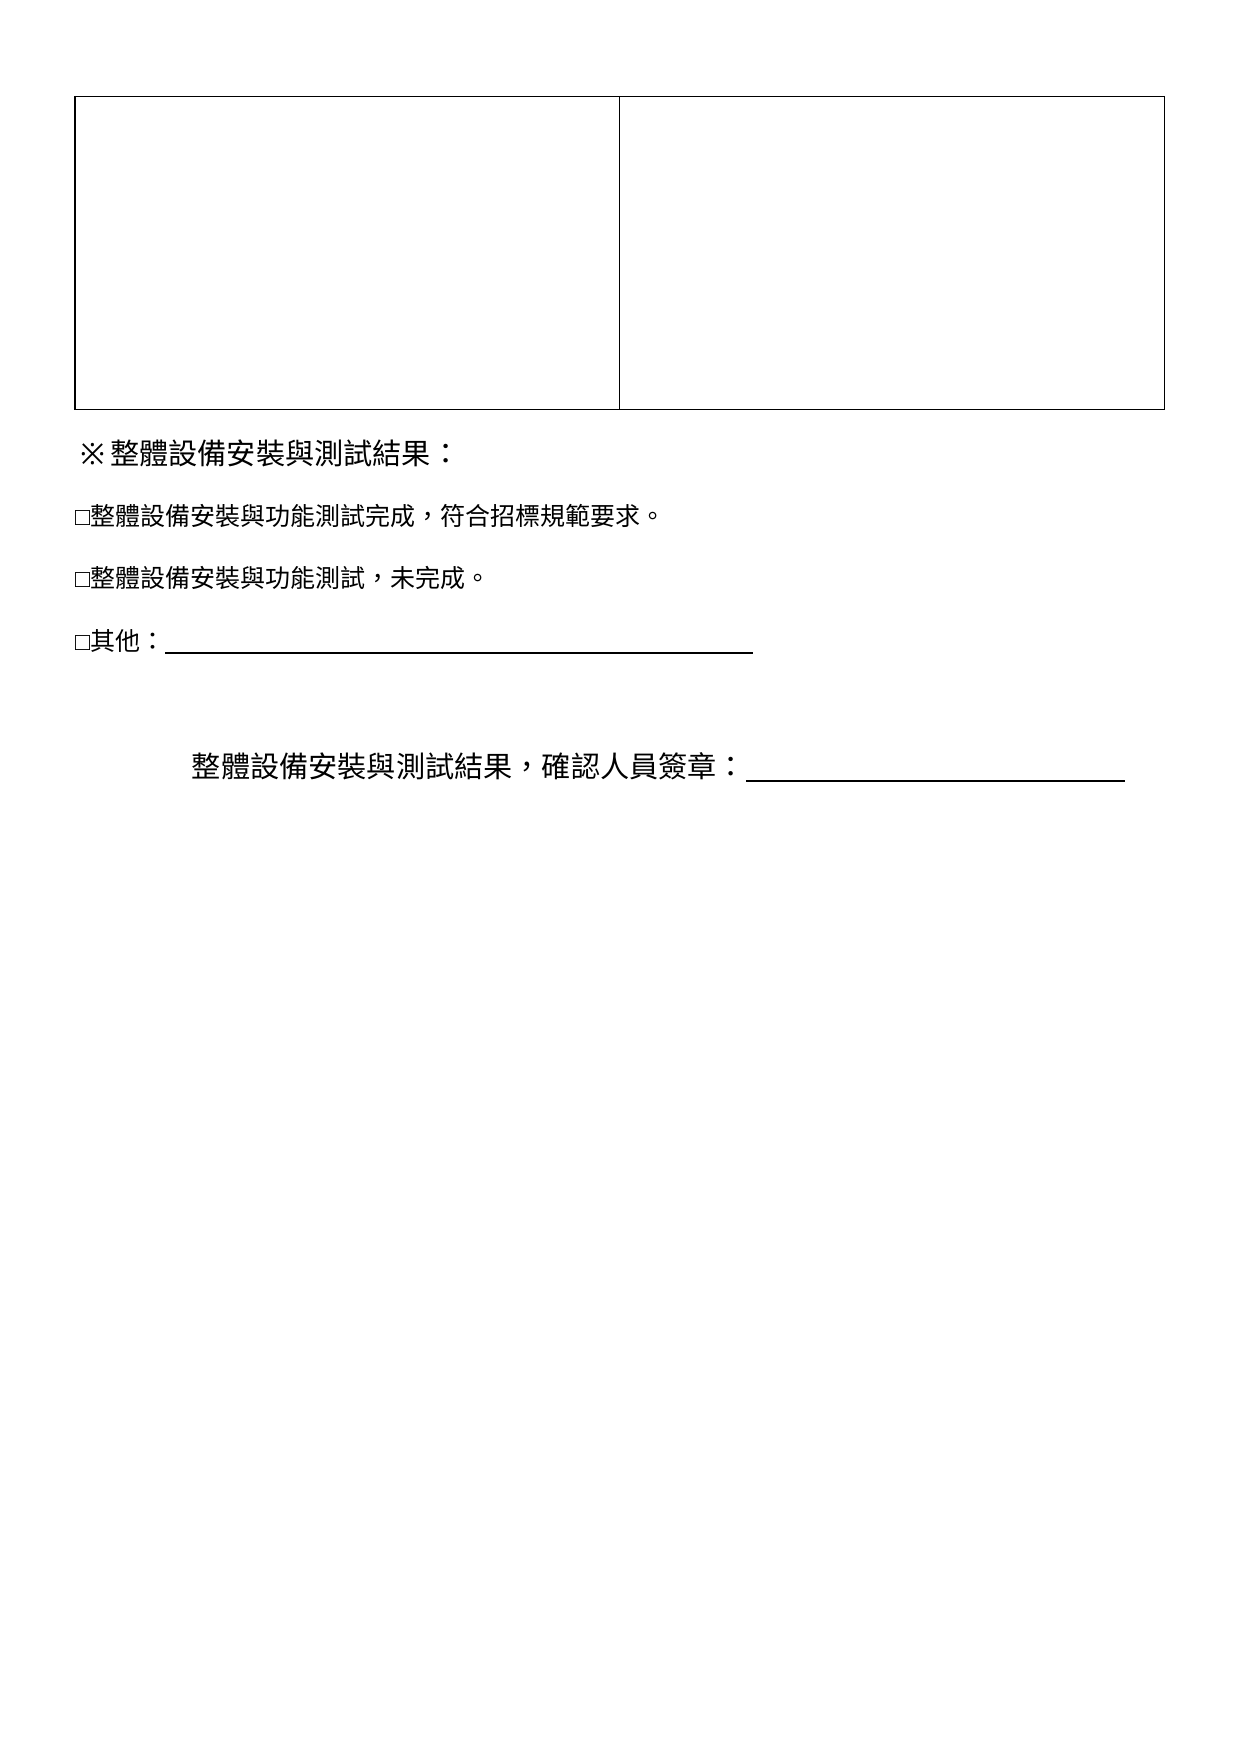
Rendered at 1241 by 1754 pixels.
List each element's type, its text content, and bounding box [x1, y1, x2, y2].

text ※整體設備安裝與測試結果： [75, 410, 1165, 473]
text □整體設備安裝與功能測試，未完成。 [75, 535, 1165, 598]
table_header [76, 97, 619, 409]
text □其他： [75, 598, 1165, 660]
table_header [620, 97, 1164, 409]
text □整體設備安裝與功能測試完成，符合招標規範要求。 [75, 473, 1165, 535]
text 整體設備安裝與測試結果，確認人員簽章： [75, 723, 1165, 785]
